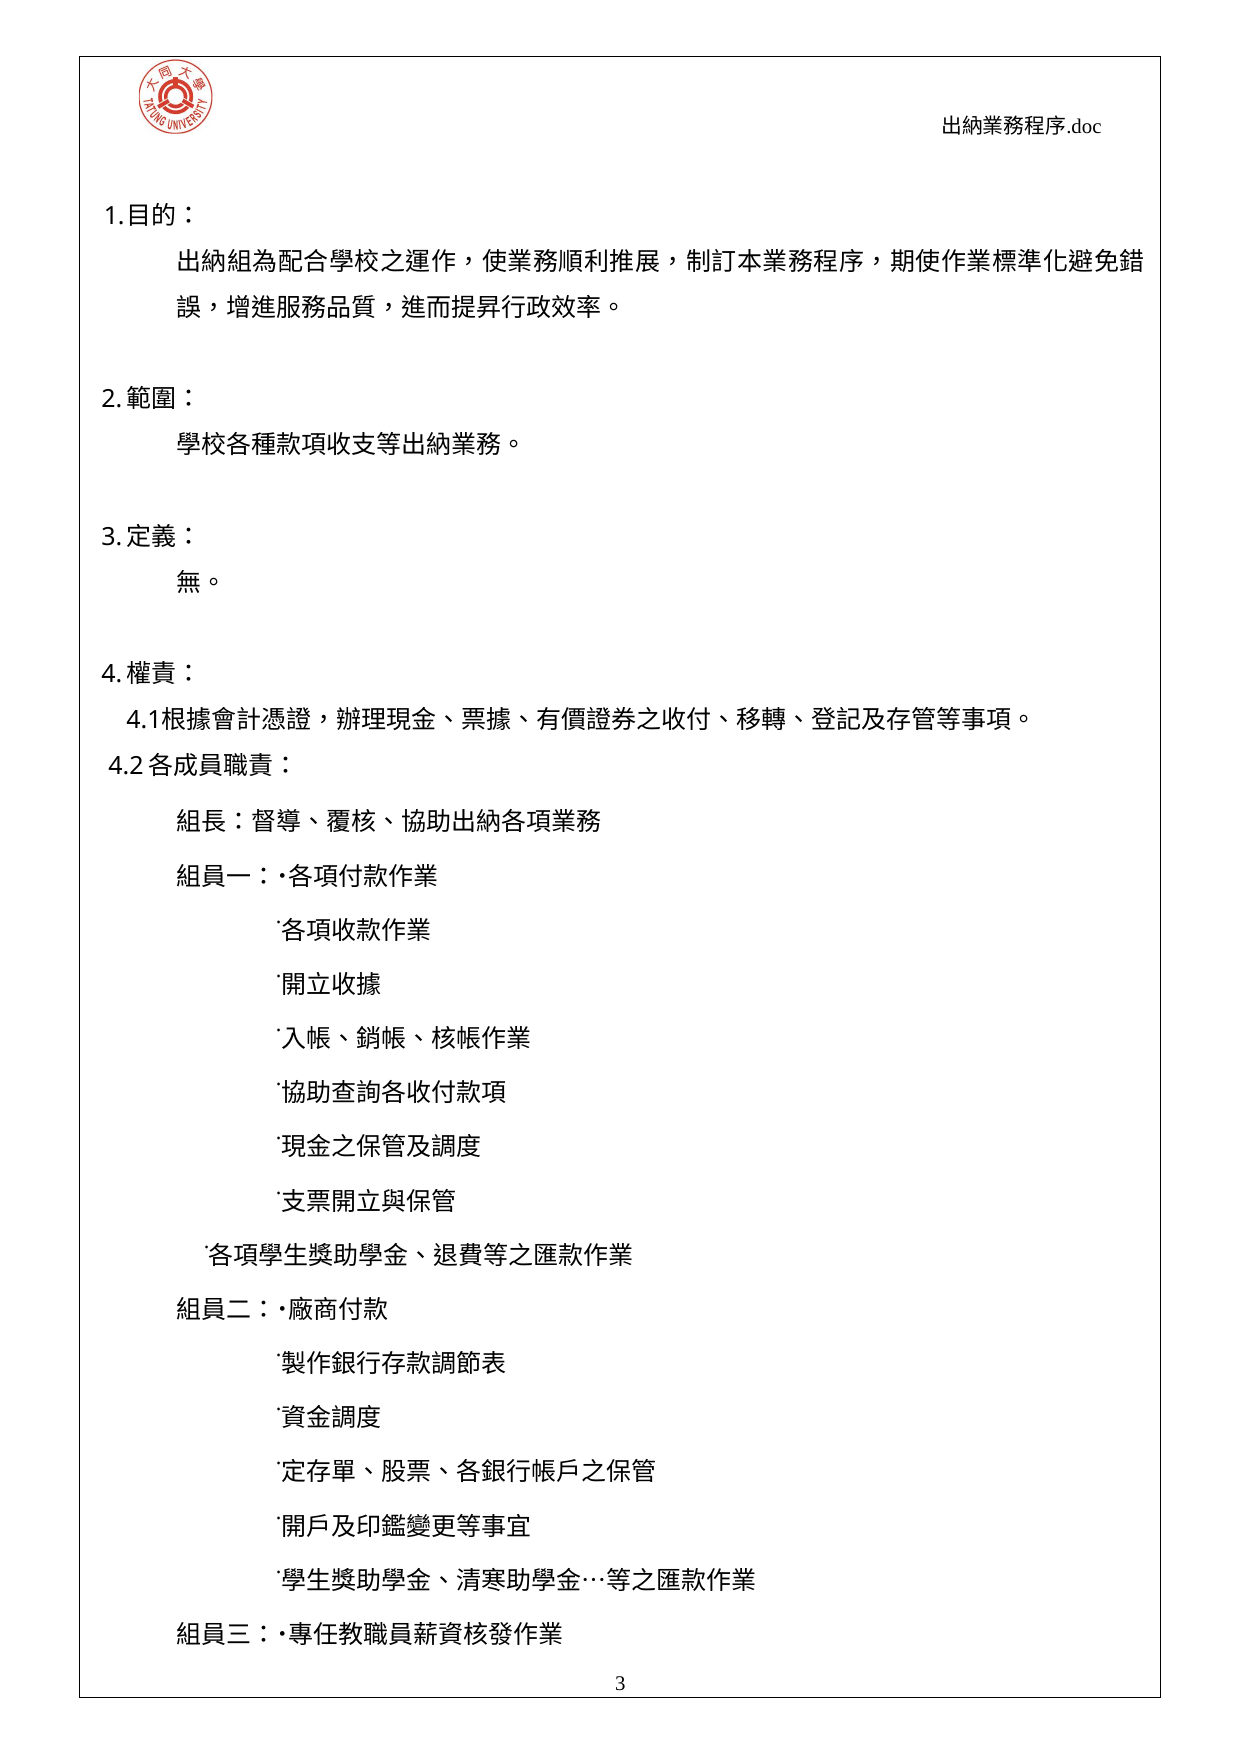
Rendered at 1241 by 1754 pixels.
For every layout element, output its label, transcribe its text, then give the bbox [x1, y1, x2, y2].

text 出納組為配合學校之運作，使業務順利推展，制訂本業務程序，期使作業標準化避免錯誤，增進服務品質，進而提昇行政效率。 [176, 232, 1149, 323]
text ˙開立收據 [89, 973, 1152, 998]
text 組員三：˙專任教職員薪資核發作業 [126, 1623, 1152, 1648]
list 定義： [101, 507, 1149, 552]
text ˙開戶及印鑑變更等事宜 [89, 1515, 1152, 1540]
text 4.1根據會計憑證，辦理現金、票據、有價證券之收付、移轉、登記及存管等事項。 [89, 690, 1149, 736]
text 學校各種款項收支等出納業務。 [89, 415, 1149, 461]
text 無。 [89, 552, 1149, 598]
text ˙製作銀行存款調節表 [89, 1352, 1152, 1377]
text ˙資金調度 [89, 1407, 1152, 1432]
list 目的： [103, 186, 1149, 232]
list 權責： [101, 644, 1149, 690]
text 組員二：˙廠商付款 [126, 1298, 1152, 1323]
text 組員一：˙各項付款作業 [126, 865, 1152, 890]
text ˙各項學生獎助學金、退費等之匯款作業 [126, 1244, 1152, 1269]
list 範圍： [101, 369, 1149, 415]
text 組長：督導、覆核、協助出納各項業務 [126, 811, 1152, 836]
text ˙支票開立與保管 [89, 1190, 1152, 1215]
text ˙入帳、銷帳、核帳作業 [89, 1027, 1152, 1052]
text ˙各項收款作業 [89, 919, 1152, 944]
picture [138, 59, 213, 134]
text ˙協助查詢各收付款項 [89, 1082, 1152, 1107]
text ˙學生獎助學金、清寒助學金…等之匯款作業 [89, 1569, 1152, 1594]
text ˙現金之保管及調度 [89, 1136, 1152, 1161]
text 4.2各成員職責： [89, 736, 1152, 782]
text ˙定存單、股票、各銀行帳戶之保管 [89, 1461, 1152, 1486]
